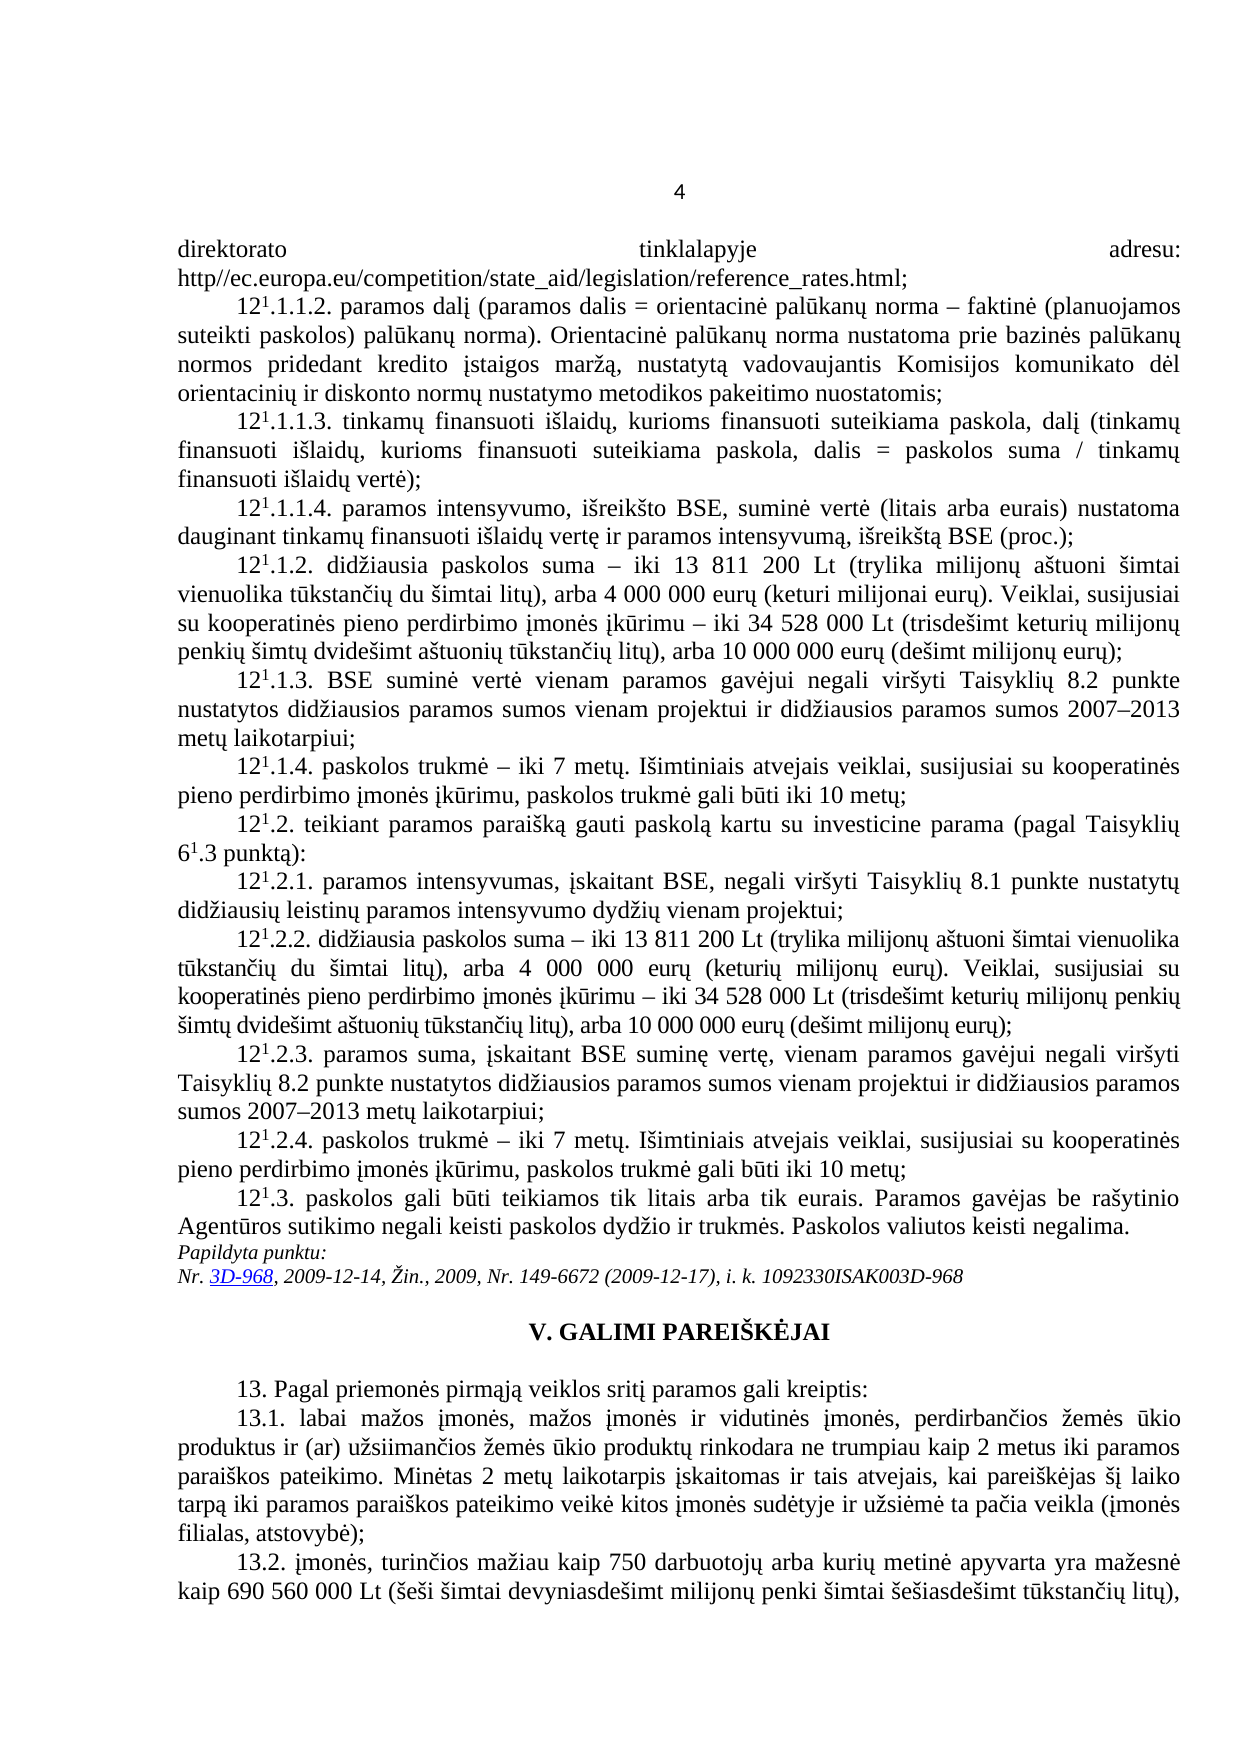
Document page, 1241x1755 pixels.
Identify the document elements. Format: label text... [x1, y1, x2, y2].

text 121.3. paskolos gali būti teikiamos tik litais arba tik eurais. Paramos gavėjas be rašytinio Agentūros sutikimo negali keisti paskolos dydžio ir trukmės. Paskolos valiutos keisti negalima. [177, 1183, 1181, 1240]
text 13. Pagal priemonės pirmąją veiklos sritį paramos gali kreiptis: [177, 1374, 1181, 1403]
text 121.2. teikiant paramos paraišką gauti paskolą kartu su investicine parama (pagal Taisyklių 61.3 punktą): [177, 809, 1181, 866]
text 121.1.1.3. tinkamų finansuoti išlaidų, kurioms finansuoti suteikiama paskola, dalį (tinkamų finansuoti išlaidų, kurioms finansuoti suteikiama paskola, dalis = paskolos suma / tinkamų finansuoti išlaidų vertė); [177, 406, 1181, 493]
text 13.2. įmonės, turinčios mažiau kaip 750 darbuotojų arba kurių metinė apyvarta yra mažesnė kaip 690 560 000 Lt (šeši šimtai devyniasdešimt milijonų penki šimtai šešiasdešimt tūkstančių litų), [177, 1547, 1181, 1604]
text 121.1.3. BSE suminė vertė vienam paramos gavėjui negali viršyti Taisyklių 8.2 punkte nustatytos didžiausios paramos sumos vienam projektui ir didžiausios paramos sumos 2007–2013 metų laikotarpiui; [177, 665, 1181, 751]
text 121.1.1.4. paramos intensyvumo, išreikšto BSE, suminė vertė (litais arba eurais) nustatoma dauginant tinkamų finansuoti išlaidų vertę ir paramos intensyvumą, išreikštą BSE (proc.); [177, 493, 1181, 550]
text direktorato tinklalapyje adresu: http//ec.europa.eu/competition/state_aid/legislation/reference_rates.html; [177, 234, 1181, 291]
text Nr. 3D-968, 2009-12-14, Žin., 2009, Nr. 149-6672 (2009-12-17), i. k. 1092330ISAK003D-968 [177, 1264, 1181, 1288]
text 121.2.2. didžiausia paskolos suma – iki 13 811 200 Lt (trylika milijonų aštuoni šimtai vienuolika tūkstančių du šimtai litų), arba 4 000 000 eurų (keturių milijonų eurų). Veiklai, susijusiai su kooperatinės pieno perdirbimo įmonės įkūrimu – iki 34 528 000 Lt (trisdešimt keturių milijonų penkių šimtų dvidešimt aštuonių tūkstančių litų), arba 10 000 000 eurų (dešimt milijonų eurų); [177, 924, 1181, 1039]
text 121.2.4. paskolos trukmė – iki 7 metų. Išimtiniais atvejais veiklai, susijusiai su kooperatinės pieno perdirbimo įmonės įkūrimu, paskolos trukmė gali būti iki 10 metų; [177, 1125, 1181, 1183]
text 13.1. labai mažos įmonės, mažos įmonės ir vidutinės įmonės, perdirbančios žemės ūkio produktus ir (ar) užsiimančios žemės ūkio produktų rinkodara ne trumpiau kaip 2 metus iki paramos paraiškos pateikimo. Minėtas 2 metų laikotarpis įskaitomas ir tais atvejais, kai pareiškėjas šį laiko tarpą iki paramos paraiškos pateikimo veikė kitos įmonės sudėtyje ir užsiėmė ta pačia veikla (įmonės filialas, atstovybė); [177, 1403, 1181, 1547]
text 121.1.2. didžiausia paskolos suma – iki 13 811 200 Lt (trylika milijonų aštuoni šimtai vienuolika tūkstančių du šimtai litų), arba 4 000 000 eurų (keturi milijonai eurų). Veiklai, susijusiai su kooperatinės pieno perdirbimo įmonės įkūrimu – iki 34 528 000 Lt (trisdešimt keturių milijonų penkių šimtų dvidešimt aštuonių tūkstančių litų), arba 10 000 000 eurų (dešimt milijonų eurų); [177, 550, 1181, 665]
text V. GALIMI PAREIŠKĖJAI [177, 1317, 1181, 1346]
text 121.2.3. paramos suma, įskaitant BSE suminę vertę, vienam paramos gavėjui negali viršyti Taisyklių 8.2 punkte nustatytos didžiausios paramos sumos vienam projektui ir didžiausios paramos sumos 2007–2013 metų laikotarpiui; [177, 1039, 1181, 1125]
text Papildyta punktu: [177, 1240, 1181, 1264]
text 121.1.1.2. paramos dalį (paramos dalis = orientacinė palūkanų norma – faktinė (planuojamos suteikti paskolos) palūkanų norma). Orientacinė palūkanų norma nustatoma prie bazinės palūkanų normos pridedant kredito įstaigos maržą, nustatytą vadovaujantis Komisijos komunikato dėl orientacinių ir diskonto normų nustatymo metodikos pakeitimo nuostatomis; [177, 291, 1181, 406]
text 121.2.1. paramos intensyvumas, įskaitant BSE, negali viršyti Taisyklių 8.1 punkte nustatytų didžiausių leistinų paramos intensyvumo dydžių vienam projektui; [177, 866, 1181, 924]
text 121.1.4. paskolos trukmė – iki 7 metų. Išimtiniais atvejais veiklai, susijusiai su kooperatinės pieno perdirbimo įmonės įkūrimu, paskolos trukmė gali būti iki 10 metų; [177, 751, 1181, 809]
